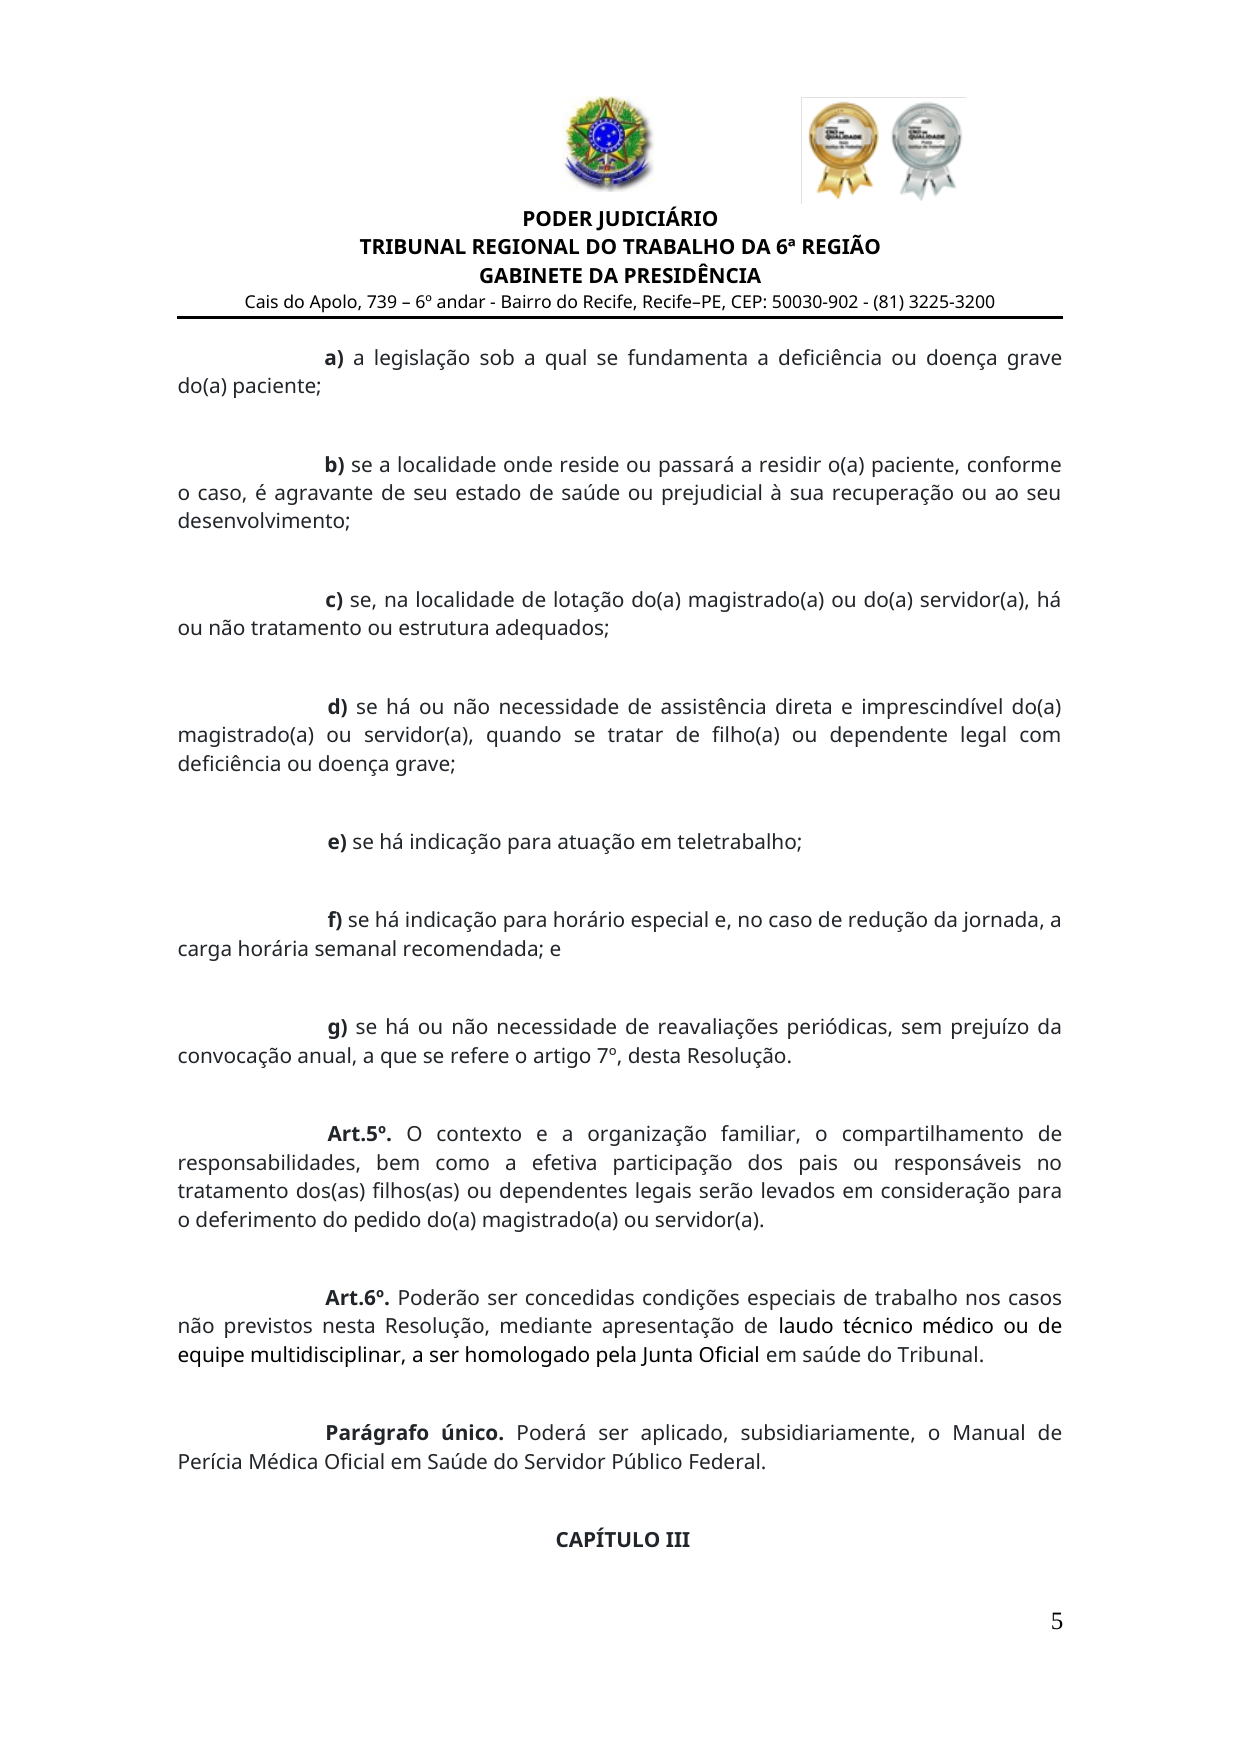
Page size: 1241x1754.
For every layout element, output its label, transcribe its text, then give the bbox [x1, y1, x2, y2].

text e) se há indicação para atuação em teletrabalho; [177, 827, 1063, 856]
text Art.6º. Poderão ser concedidas condições especiais de trabalho nos casos não previstos nesta Resolução, mediante apresentação de laudo técnico médico ou de equipe multidisciplinar, a ser homologado pela Junta Oficial em saúde do Tribunal. [177, 1283, 1063, 1368]
text CAPÍTULO III [177, 1525, 1063, 1554]
text d) se há ou não necessidade de assistência direta e imprescindível do(a) magistrado(a) ou servidor(a), quando se tratar de filho(a) ou dependente legal com deficiência ou doença grave; [177, 692, 1063, 777]
text b) se a localidade onde reside ou passará a residir o(a) paciente, conforme o caso, é agravante de seu estado de saúde ou prejudicial à sua recuperação ou ao seu desenvolvimento; [177, 450, 1063, 535]
text c) se, na localidade de lotação do(a) magistrado(a) ou do(a) servidor(a), há ou não tratamento ou estrutura adequados; [177, 585, 1063, 642]
text Parágrafo único. Poderá ser aplicado, subsidiariamente, o Manual de Perícia Médica Oficial em Saúde do Servidor Público Federal. [177, 1418, 1063, 1475]
text a) a legislação sob a qual se fundamenta a deficiência ou doença grave do(a) paciente; [177, 343, 1063, 400]
text f) se há indicação para horário especial e, no caso de redução da jornada, a carga horária semanal recomendada; e [177, 906, 1063, 962]
text g) se há ou não necessidade de reavaliações periódicas, sem prejuízo da convocação anual, a que se refere o artigo 7º, desta Resolução. [177, 1012, 1063, 1069]
text Art.5º. O contexto e a organização familiar, o compartilhamento de responsabilidades, bem como a efetiva participação dos pais ou responsáveis no tratamento dos(as) filhos(as) ou dependentes legais serão levados em consideração para o deferimento do pedido do(a) magistrado(a) ou servidor(a). [177, 1119, 1063, 1233]
